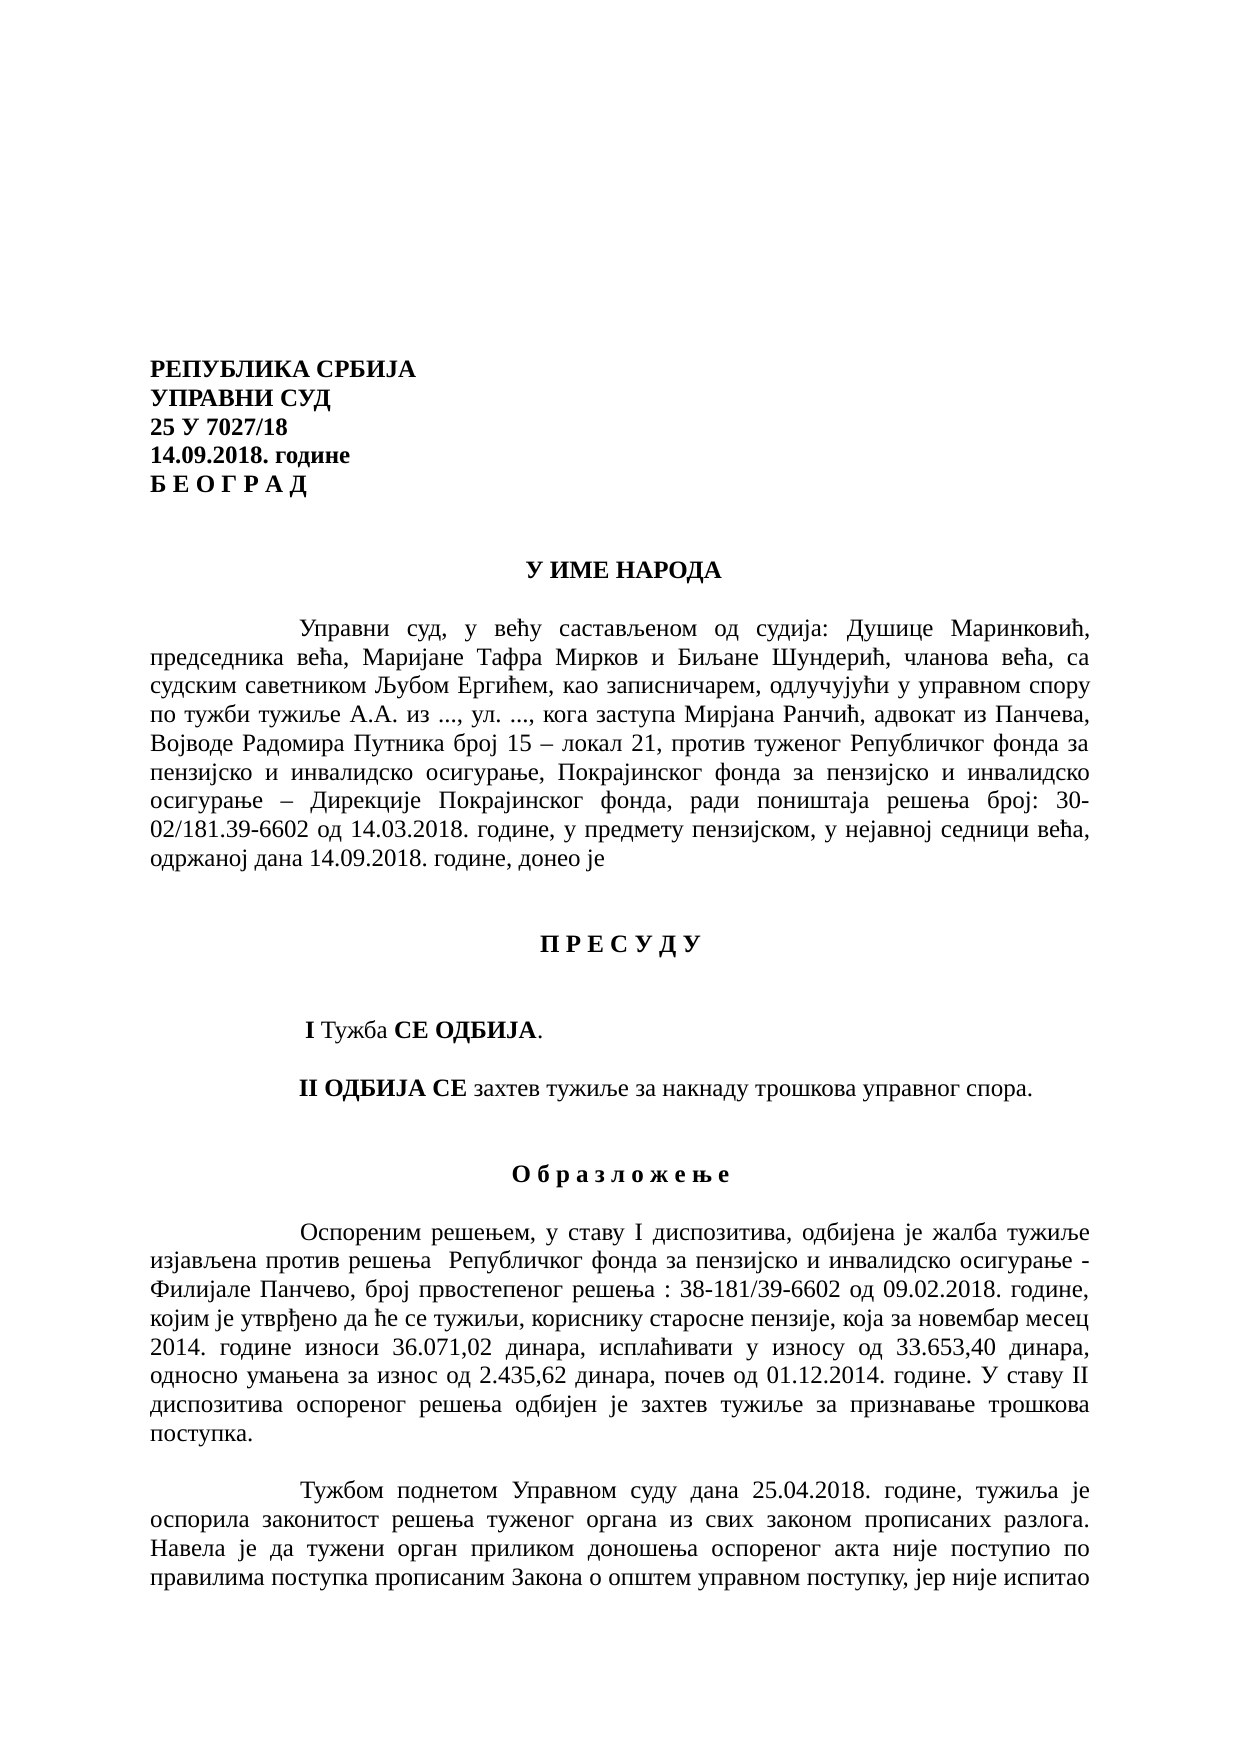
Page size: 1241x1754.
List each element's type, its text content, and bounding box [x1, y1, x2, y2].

text Оспореним решењем, у ставу I диспозитива, одбијена је жалба тужиље изјављена против решења Републичког фонда за пензијско и инвалидско осигурање - Филијале Панчево, број првостепеног решења : 38-181/39-6602 од 09.02.2018. године, којим је утврђено да ће се тужиљи, кориснику старосне пензије, која за новембар месец 2014. године износи 36.071,02 динара, исплаћивати у износу од 33.653,40 динара, односно умањена за износ од 2.435,62 динара, почев од 01.12.2014. године. У ставу II диспозитива оспореног решења одбијен је захтев тужиље за признавање трошкова поступка. [150, 1217, 1091, 1447]
text 14.09.2018. године [150, 440, 1091, 469]
text Управни суд, у већу састављеном од судија: Душице Маринковић, председника већа, Маријане Тафра Мирков и Биљане Шундерић, чланова већа, са судским саветником Љубом Ергићем, као записничарем, одлучујући у управном спору по тужби тужиље А.А. из ..., ул. ..., кога заступа Мирјана Ранчић, адвокат из Панчева, Војводе Радомира Путника број 15 – локал 21, против туженог Републичког фонда за пензијско и инвалидско осигурање, Покрајинског фонда за пензијско и инвалидско осигурање – Дирекције Покрајинског фонда, ради поништаја решења број: 30-02/181.39-6602 од 14.03.2018. године, у предмету пензијском, у нејавној седници већа, одржаној дана 14.09.2018. године, донео је [150, 613, 1091, 872]
text О б р а з л о ж е њ е [150, 1159, 1091, 1188]
text П Р Е С У Д У [150, 929, 1091, 958]
text 25 У 7027/18 [150, 412, 1091, 440]
text Тужбом поднетом Управном суду дана 25.04.2018. године, тужиља је оспорила законитост решења туженог органа из свих законом прописаних разлога. Навела је да тужени орган приликом доношења оспореног акта није поступио по правилима поступка прописаним Закона о општем управном поступку, јер није испитао [150, 1475, 1091, 1590]
text РЕПУБЛИКА СРБИЈА [150, 148, 1091, 383]
text II ОДБИЈА СЕ захтев тужиље за накнаду трошкова управног спора. [150, 1073, 1091, 1102]
text УПРАВНИ СУД [150, 383, 1091, 412]
text I Тужба СЕ ОДБИЈА. [150, 1015, 1091, 1044]
text У ИМЕ НАРОДА [150, 555, 1091, 584]
text Б Е О Г Р А Д [150, 469, 1091, 498]
